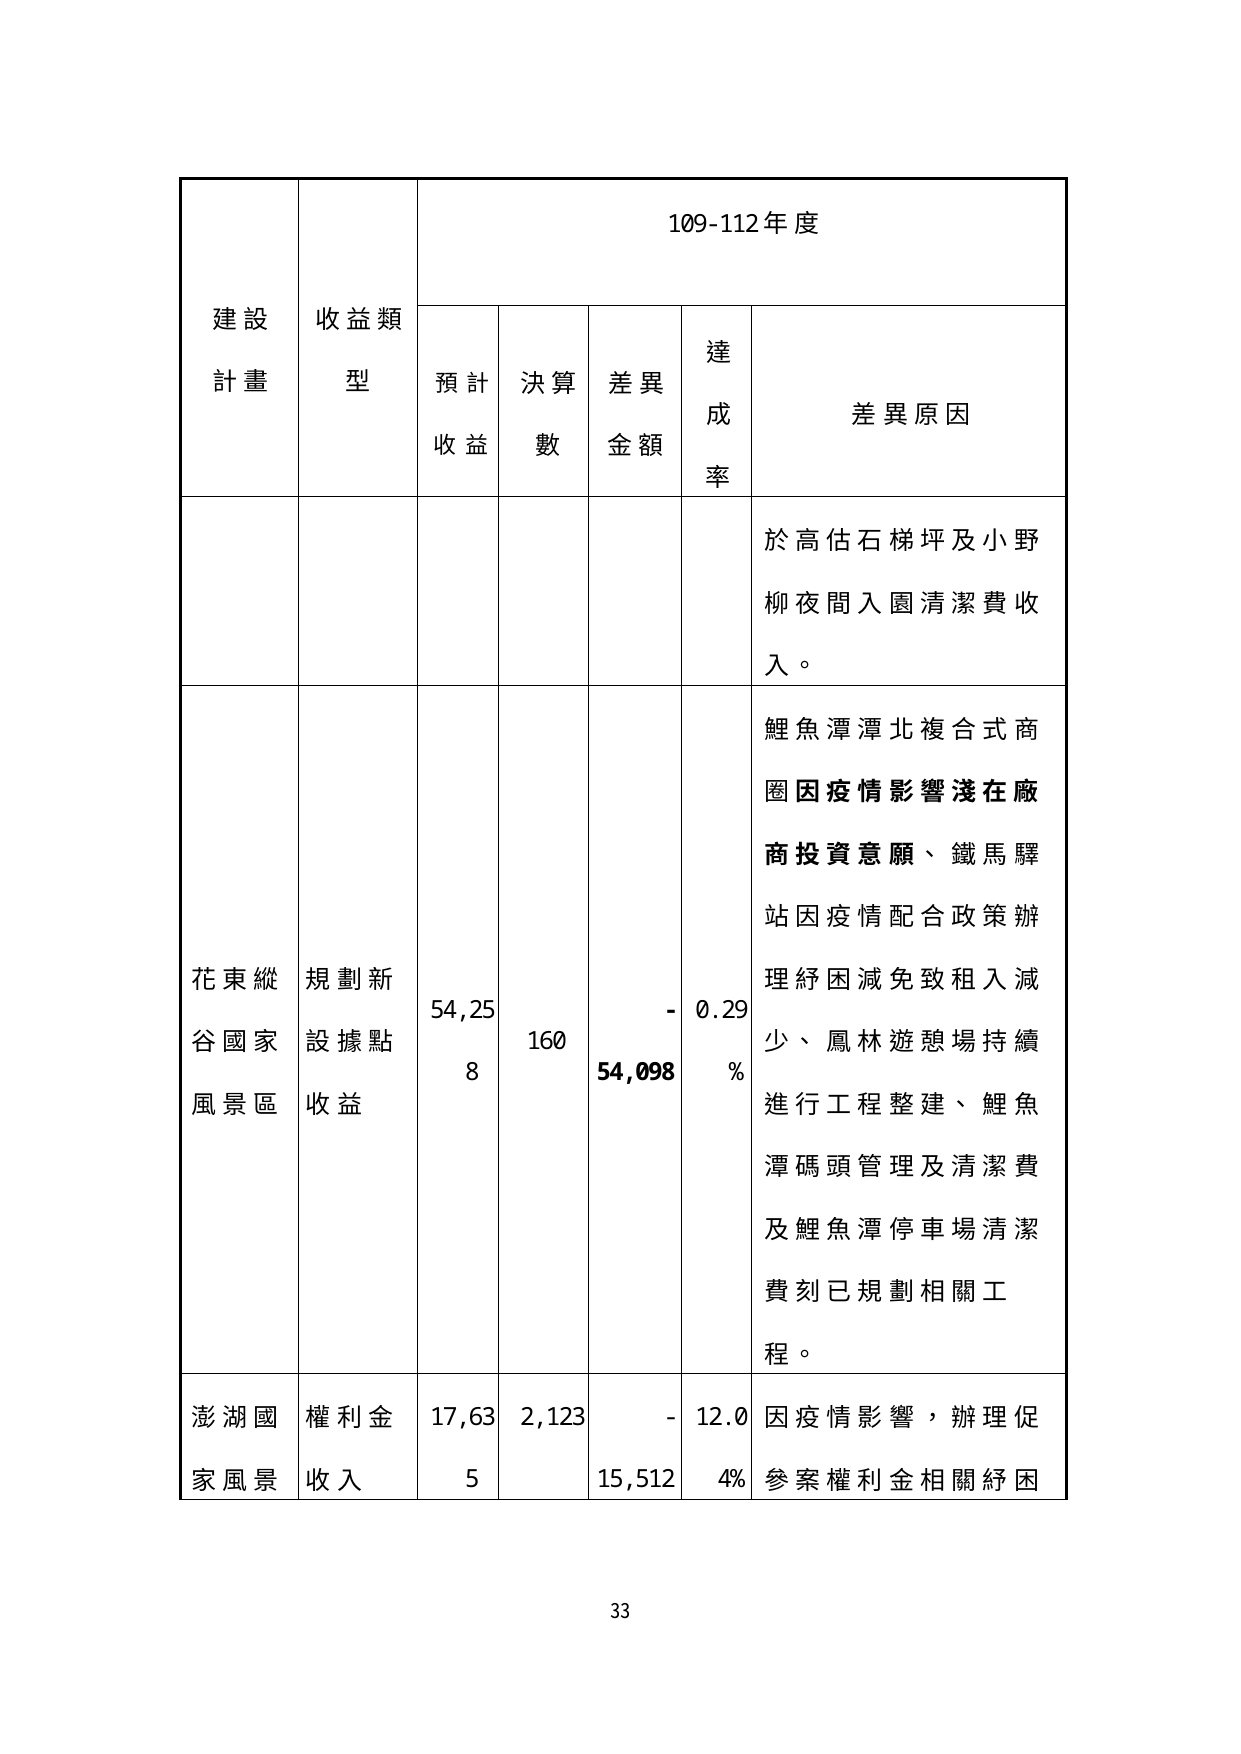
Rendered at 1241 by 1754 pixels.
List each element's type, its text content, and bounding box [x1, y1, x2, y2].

table_cell 花東縱谷國家風景區 [182, 686, 298, 1373]
table_cell [499, 497, 588, 684]
table_cell [589, 497, 681, 684]
table_cell 160 [499, 686, 588, 1373]
table_cell -15,512 [589, 1374, 681, 1499]
table_cell 達成率 [682, 306, 751, 496]
table_cell 2,123 [499, 1374, 588, 1499]
table_cell [182, 497, 298, 684]
table_cell 因疫情影響，辦理促參案權利金相關紓困 [752, 1374, 1065, 1499]
table_header 109-112年度 [418, 180, 1065, 305]
table_cell [682, 497, 751, 684]
table_cell 澎湖國家風景 [182, 1374, 298, 1499]
table_cell -54,098 [589, 686, 681, 1373]
table_cell [418, 497, 498, 684]
table_cell 54,258 [418, 686, 498, 1373]
table_cell 17,635 [418, 1374, 498, 1499]
table_cell 決算數 [499, 306, 588, 496]
table_cell 權利金收入 [299, 1374, 417, 1499]
table_cell 0.29% [682, 686, 751, 1373]
table_cell 預計收益 [418, 306, 498, 496]
table_cell 差異金額 [589, 306, 681, 496]
table_cell 鯉魚潭潭北複合式商圈因疫情影響淺在廠商投資意願、鐵馬驛站因疫情配合政策辦理紓困減免致租入減少、鳳林遊憩場持續進行工程整建、鯉魚潭碼頭管理及清潔費及鯉魚潭停車場清潔費刻已規劃相關工程。 [752, 686, 1065, 1373]
table_cell 12.04% [682, 1374, 751, 1499]
table_header 收益類型 [299, 180, 417, 496]
table_cell [299, 497, 417, 684]
table_cell 差異原因 [752, 306, 1065, 496]
table_cell 於高估石梯坪及小野柳夜間入園清潔費收入。 [752, 497, 1065, 684]
table_cell 規劃新設據點收益 [299, 686, 417, 1373]
table_header 建設 計畫 [182, 180, 298, 496]
